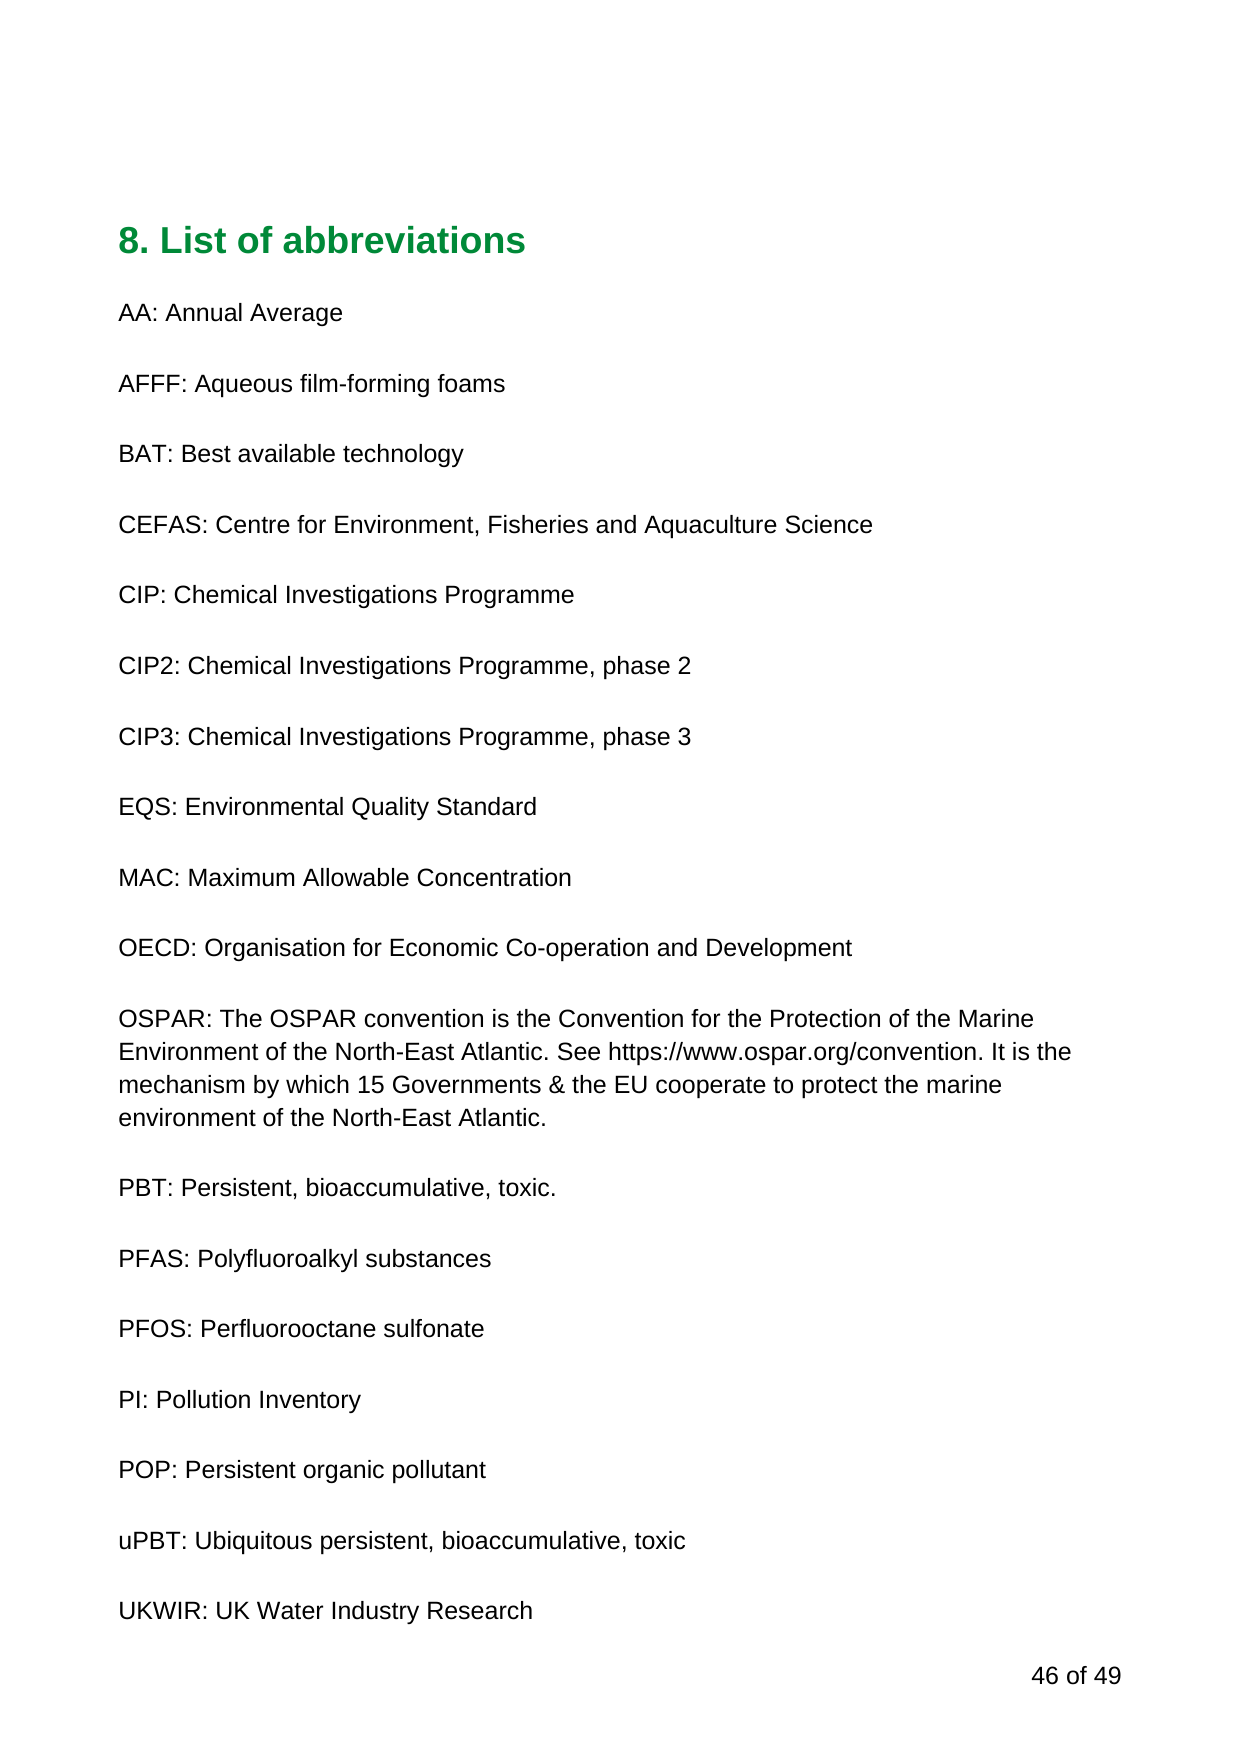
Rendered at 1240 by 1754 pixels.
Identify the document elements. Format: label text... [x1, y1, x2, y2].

text EQS: Environmental Quality Standard [118, 792, 1121, 821]
text uPBT: Ubiquitous persistent, bioaccumulative, toxic [118, 1526, 1121, 1554]
text CIP2: Chemical Investigations Programme, phase 2 [118, 651, 1121, 680]
text POP: Persistent organic pollutant [118, 1455, 1121, 1484]
text OSPAR: The OSPAR convention is the Convention for the Protection of the Marine Environment of the North-East Atlantic. See https://www.ospar.org/convention. It is the mechanism by which 15 Governments & the EU cooperate to protect the marine environment of the North-East Atlantic. [118, 1004, 1121, 1131]
text PBT: Persistent, bioaccumulative, toxic. [118, 1173, 1121, 1202]
text PFAS: Polyfluoroalkyl substances [118, 1244, 1121, 1272]
text BAT: Best available technology [118, 439, 1121, 468]
subtitle 8. List of abbreviations [118, 218, 1121, 261]
text PFOS: Perfluorooctane sulfonate [118, 1314, 1121, 1343]
text UKWIR: UK Water Industry Research [118, 1596, 1121, 1625]
text CIP3: Chemical Investigations Programme, phase 3 [118, 722, 1121, 750]
text MAC: Maximum Allowable Concentration [118, 863, 1121, 891]
text CIP: Chemical Investigations Programme [118, 581, 1121, 609]
text AA: Annual Average [118, 298, 1121, 327]
text PI: Pollution Inventory [118, 1385, 1121, 1413]
text CEFAS: Centre for Environment, Fisheries and Aquaculture Science [118, 510, 1121, 539]
text OECD: Organisation for Economic Co-operation and Development [118, 933, 1121, 962]
text AFFF: Aqueous film-forming foams [118, 369, 1121, 398]
